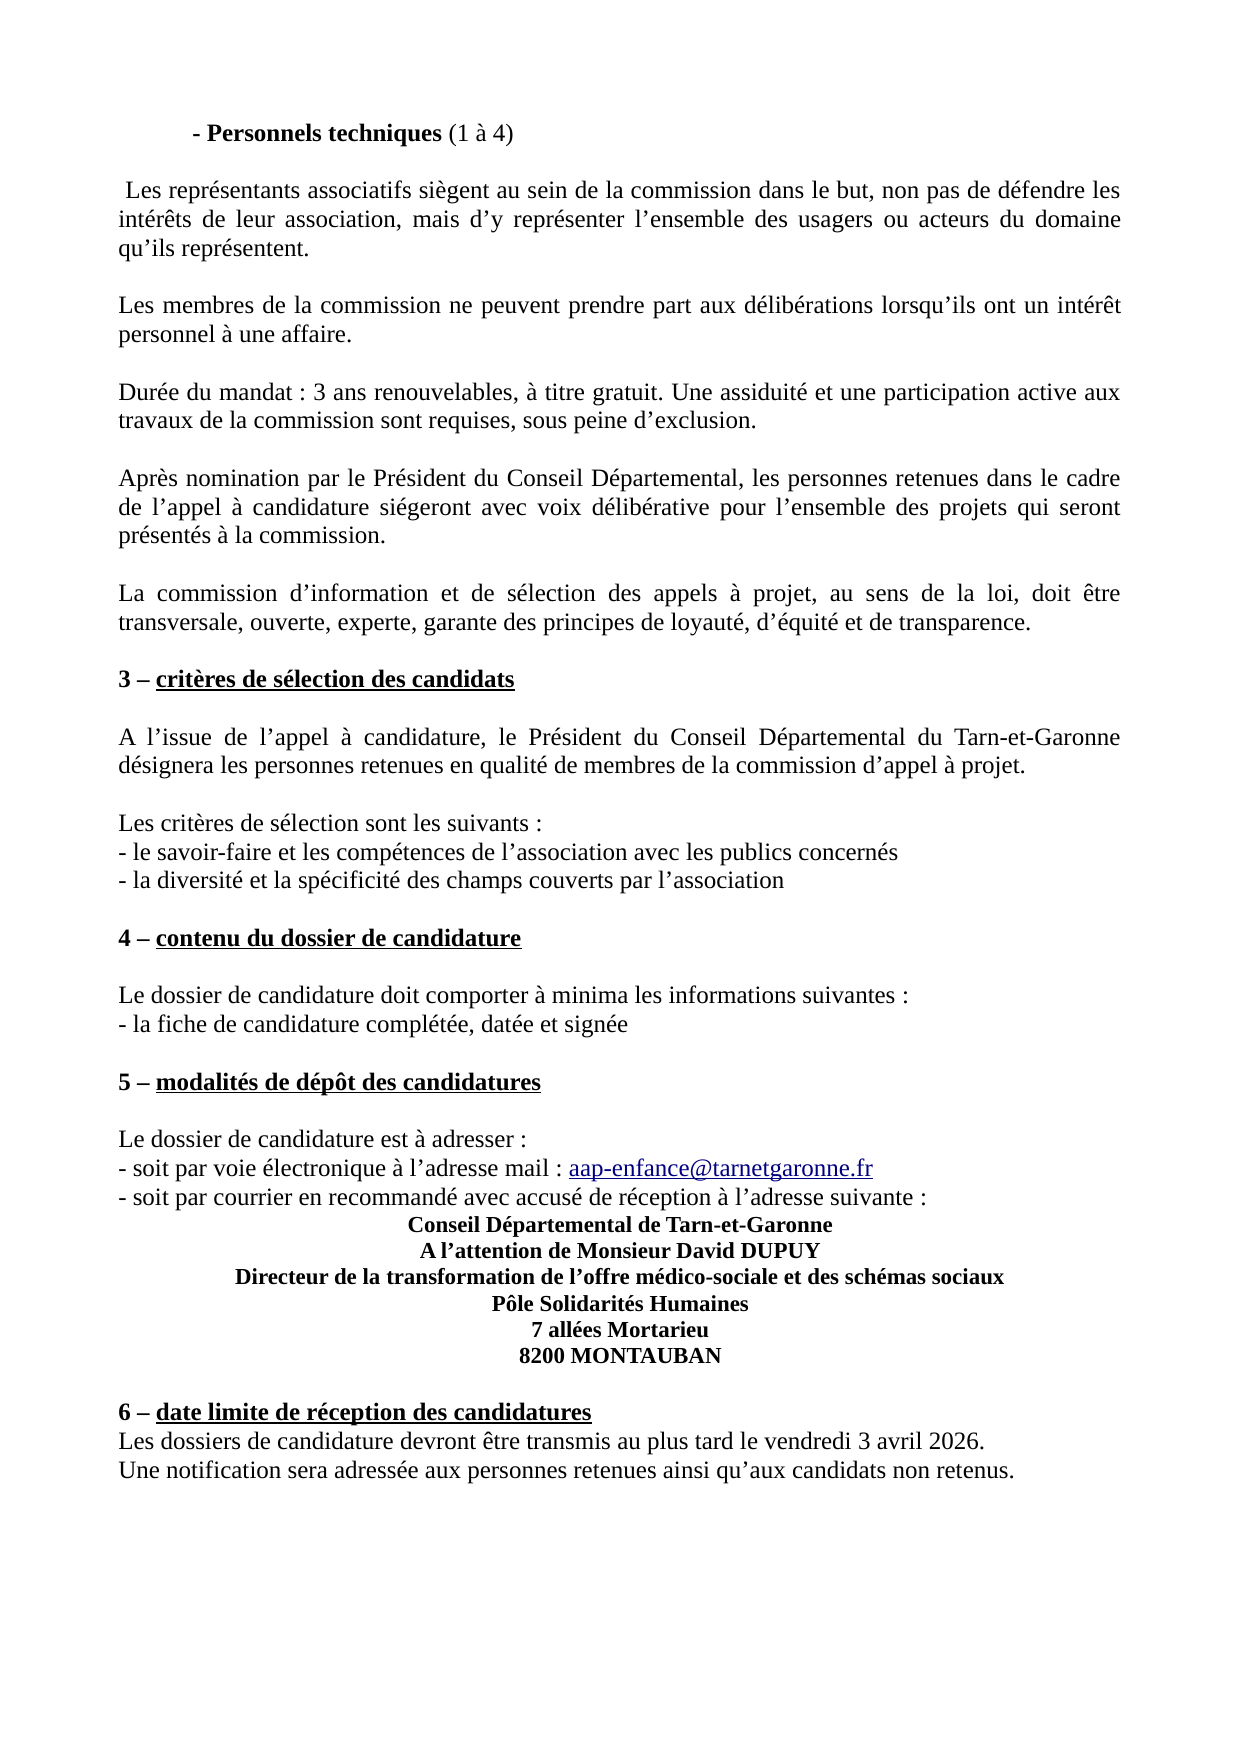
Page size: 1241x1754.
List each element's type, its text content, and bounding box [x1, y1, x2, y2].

text Les dossiers de candidature devront être transmis au plus tard le vendredi 3 avril 2026. [118, 1426, 1122, 1455]
text Directeur de la transformation de l’offre médico-sociale et des schémas sociaux [118, 1263, 1122, 1290]
text Le dossier de candidature est à adresser : [118, 1124, 1122, 1153]
text Après nomination par le Président du Conseil Départemental, les personnes retenues dans le cadre de l’appel à candidature siégeront avec voix délibérative pour l’ensemble des projets qui seront présentés à la commission. [118, 463, 1122, 549]
text A l’issue de l’appel à candidature, le Président du Conseil Départemental du Tarn-et-Garonne désignera les personnes retenues en qualité de membres de la commission d’appel à projet. [118, 722, 1122, 779]
text Une notification sera adressée aux personnes retenues ainsi qu’aux candidats non retenus. [118, 1455, 1122, 1484]
text Conseil Départemental de Tarn-et-Garonne [118, 1211, 1122, 1237]
text - soit par voie électronique à l’adresse mail : aap-enfance@tarnetgaronne.fr [118, 1153, 1122, 1182]
text - le savoir-faire et les compétences de l’association avec les publics concernés [118, 837, 1122, 866]
text 7 allées Mortarieu [118, 1316, 1122, 1342]
text La commission d’information et de sélection des appels à projet, au sens de la loi, doit être transversale, ouverte, experte, garante des principes de loyauté, d’équité et de transparence. [118, 578, 1122, 636]
text Le dossier de candidature doit comporter à minima les informations suivantes : [118, 981, 1122, 1009]
text - la diversité et la spécificité des champs couverts par l’association [118, 866, 1122, 894]
text Les membres de la commission ne peuvent prendre part aux délibérations lorsqu’ils ont un intérêt personnel à une affaire. [118, 291, 1122, 348]
text Durée du mandat : 3 ans renouvelables, à titre gratuit. Une assiduité et une participation active aux travaux de la commission sont requises, sous peine d’exclusion. [118, 377, 1122, 434]
text A l’attention de Monsieur David DUPUY [118, 1237, 1122, 1263]
text 5 – modalités de dépôt des candidatures [118, 1067, 1122, 1096]
text - Personnels techniques (1 à 4) [118, 118, 1122, 147]
text 8200 MONTAUBAN [118, 1342, 1122, 1369]
text Les critères de sélection sont les suivants : [118, 808, 1122, 837]
text - soit par courrier en recommandé avec accusé de réception à l’adresse suivante : [118, 1182, 1122, 1211]
text 3 – critères de sélection des candidats [118, 664, 1122, 693]
text 4 – contenu du dossier de candidature [118, 923, 1122, 952]
text Pôle Solidarités Humaines [118, 1290, 1122, 1316]
text - la fiche de candidature complétée, datée et signée [118, 1009, 1122, 1038]
text 6 – date limite de réception des candidatures [118, 1397, 1122, 1426]
text Les représentants associatifs siègent au sein de la commission dans le but, non pas de défendre les intérêts de leur association, mais d’y représenter l’ensemble des usagers ou acteurs du domaine qu’ils représentent. [118, 176, 1122, 262]
